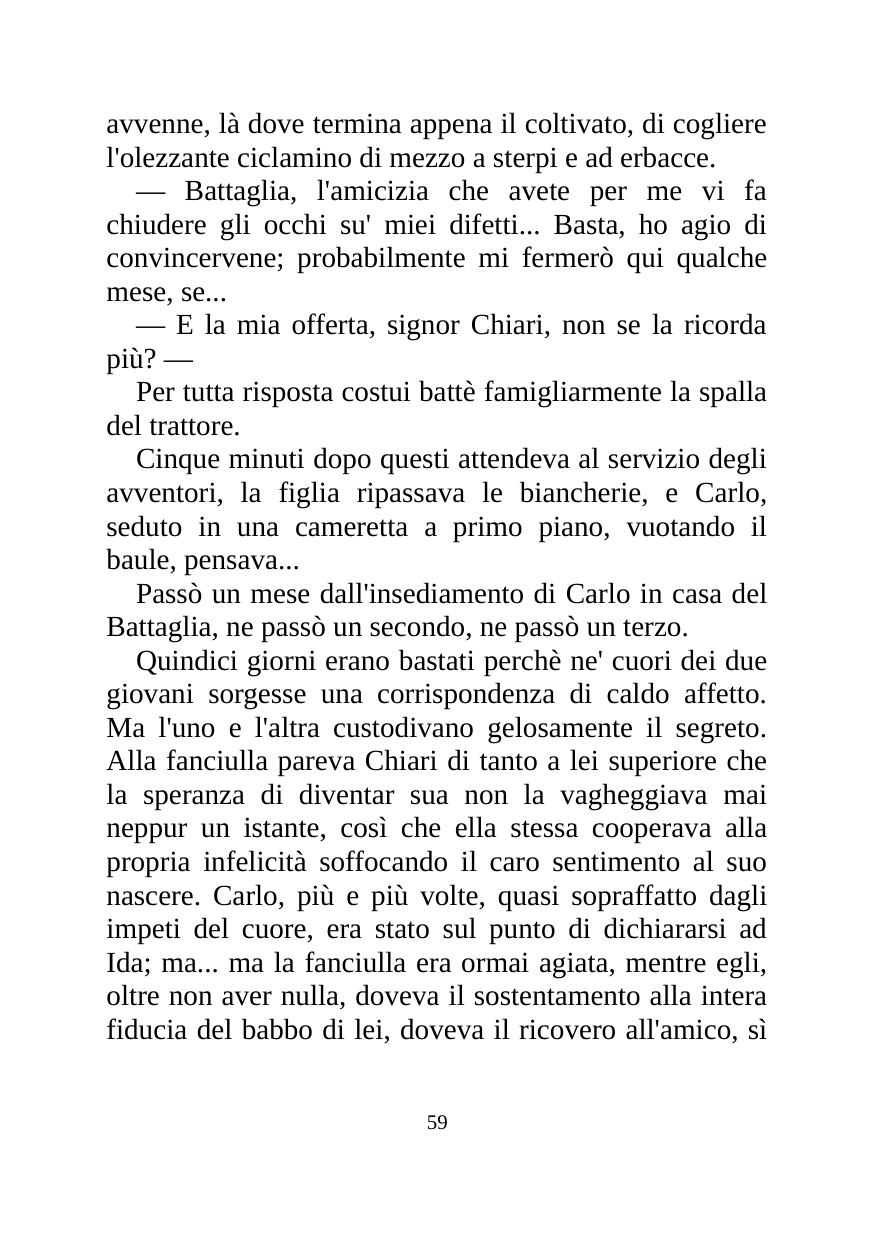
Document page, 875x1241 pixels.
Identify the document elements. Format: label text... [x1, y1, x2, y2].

text Quindici giorni erano bastati perchè ne' cuori dei due giovani sorgesse una corrispondenza di caldo affetto. Ma l'uno e l'altra custodivano gelosamente il segreto. Alla fanciulla pareva Chiari di tanto a lei superiore che la speranza di diventar sua non la vagheggiava mai neppur un istante, così che ella stessa cooperava alla propria infelicità soffocando il caro sentimento al suo nascere. Carlo, più e più volte, quasi sopraffatto dagli impeti del cuore, era stato sul punto di dichiararsi ad Ida; ma... ma la fanciulla era ormai agiata, mentre egli, oltre non aver nulla, doveva il sostentamento alla intera fiducia del babbo di lei, doveva il ricovero all'amico, sì [106, 643, 768, 1045]
text avvenne, là dove termina appena il coltivato, di cogliere l'olezzante ciclamino di mezzo a sterpi e ad erbacce. [106, 106, 768, 173]
text — E la mia offerta, signor Chiari, non se la ricorda più? — [106, 307, 768, 374]
text Passò un mese dall'insediamento di Carlo in casa del Battaglia, ne passò un secondo, ne passò un terzo. [106, 576, 768, 643]
text — Battaglia, l'amicizia che avete per me vi fa chiudere gli occhi su' miei difetti... Basta, ho agio di convincervene; probabilmente mi fermerò qui qualche mese, se... [106, 173, 768, 307]
text Per tutta risposta costui battè famigliarmente la spalla del trattore. [106, 374, 768, 442]
text Cinque minuti dopo questi attendeva al servizio degli avventori, la figlia ripassava le biancherie, e Carlo, seduto in una cameretta a primo piano, vuotando il baule, pensava... [106, 442, 768, 576]
